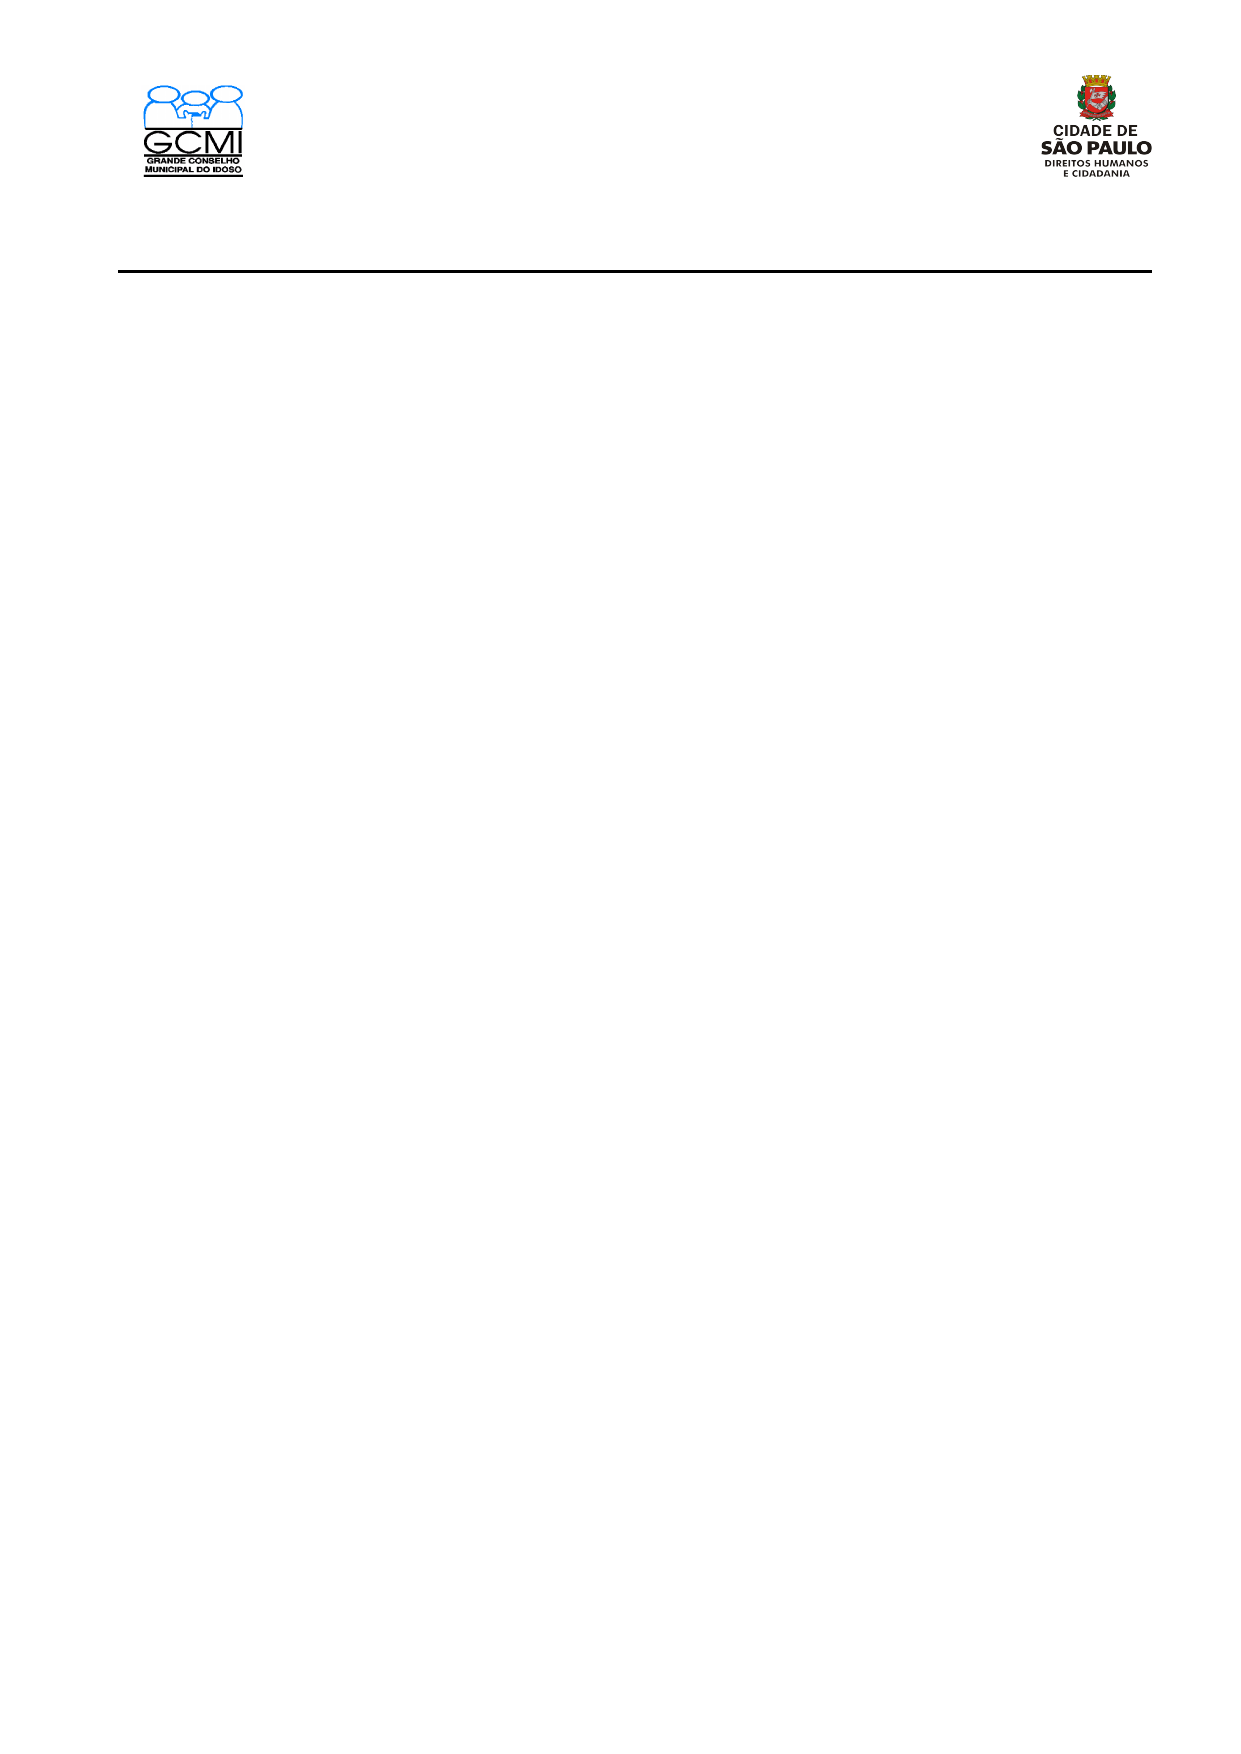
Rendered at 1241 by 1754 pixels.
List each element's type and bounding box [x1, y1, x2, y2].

picture [141, 85, 246, 177]
picture [1041, 75, 1152, 177]
